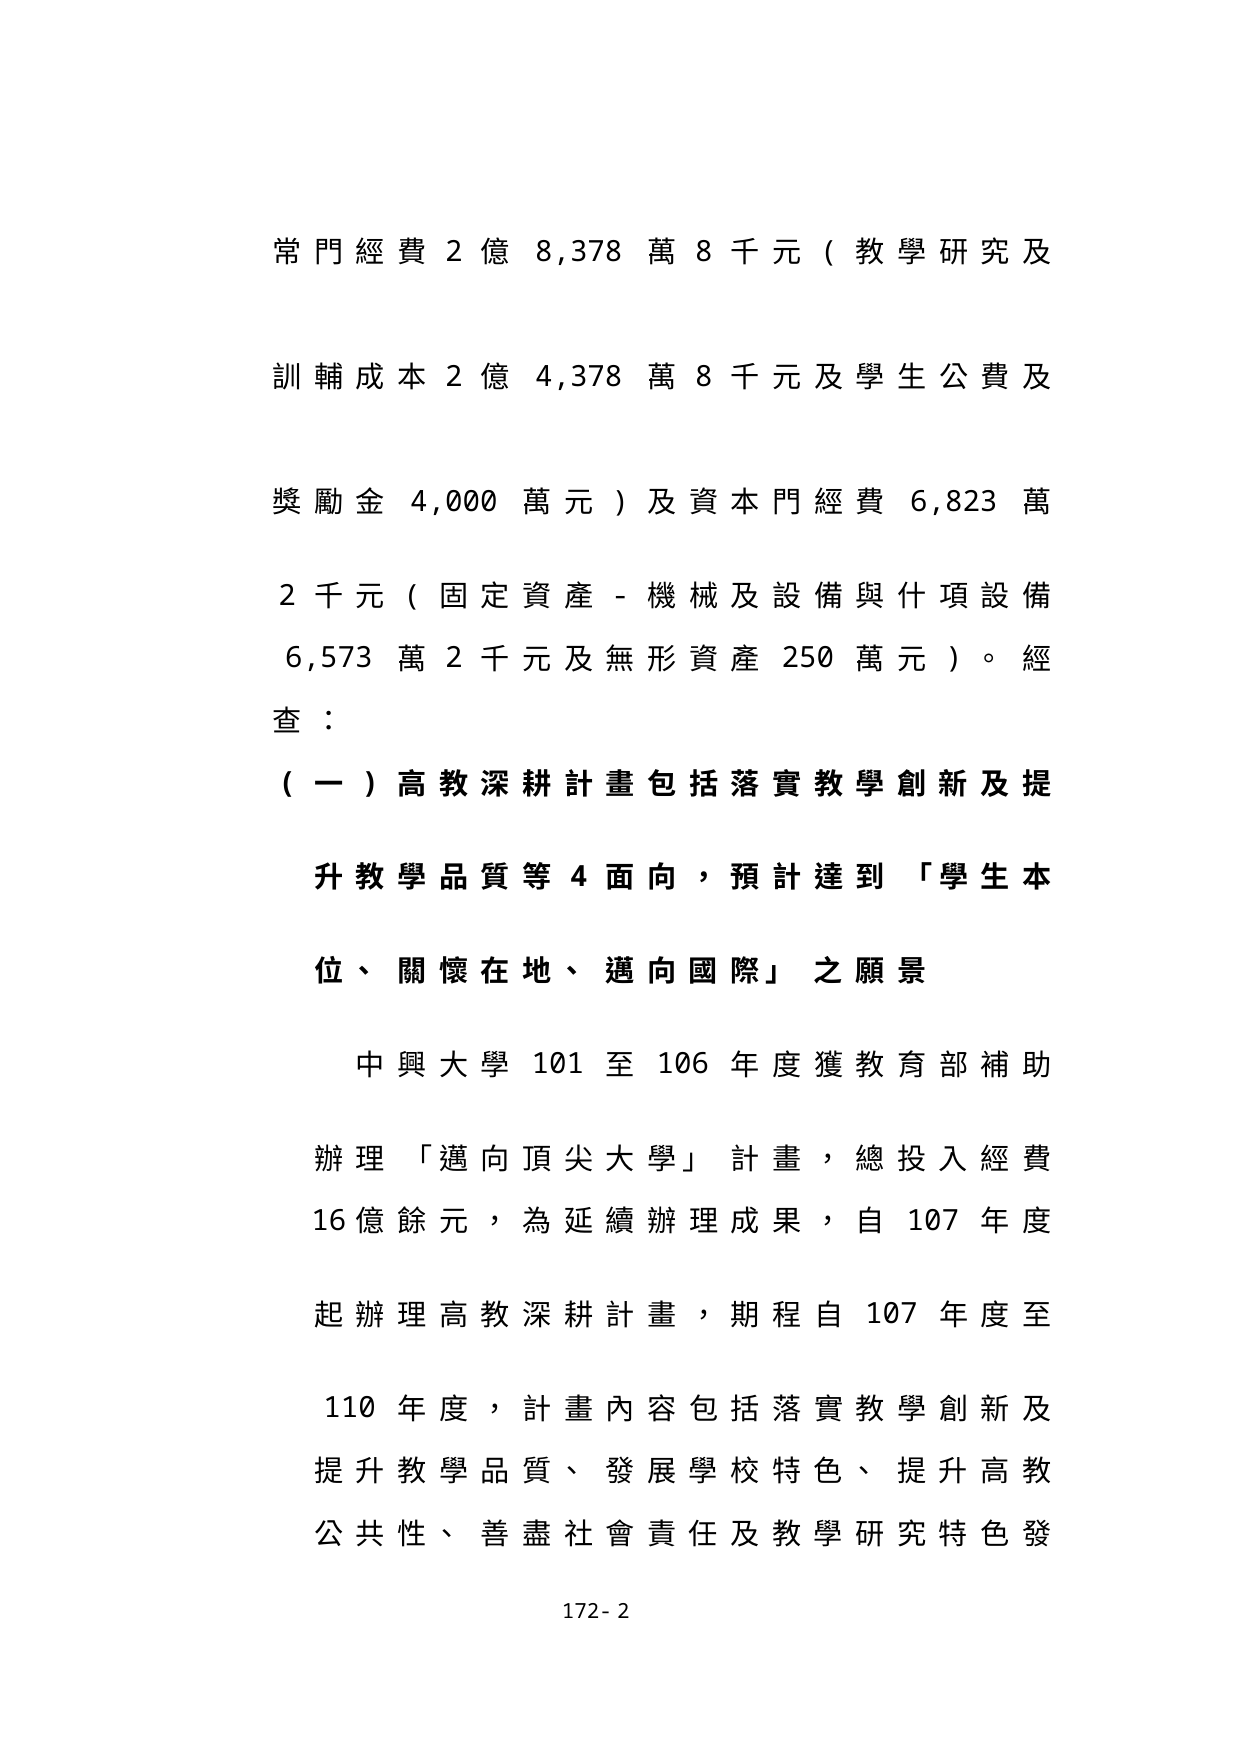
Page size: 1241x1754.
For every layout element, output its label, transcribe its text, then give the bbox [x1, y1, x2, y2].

text (一)高教深耕計畫包括落實教學創新及提升教學品質等4面向，預計達到「學生本位、關懷在地、邁向國際」之願景 [242, 740, 1058, 990]
text 中興大學101至106年度獲教育部補助辦理「邁向頂尖大學」計畫，總投入經費16億餘元，為延續辦理成果，自107年度起辦理高教深耕計畫，期程自107年度至110年度，計畫內容包括落實教學創新及提升教學品質、發展學校特色、提升高教公共性、善盡社會責任及教學研究特色發 [271, 990, 1058, 1552]
text 常門經費2億8,378萬8千元(教學研究及訓輔成本2億4,378萬8千元及學生公費及獎勵金4,000萬元)及資本門經費6,823萬2千元(固定資產-機械及設備與什項設備6,573萬2千元及無形資產250萬元)。經查： [242, 177, 1058, 740]
